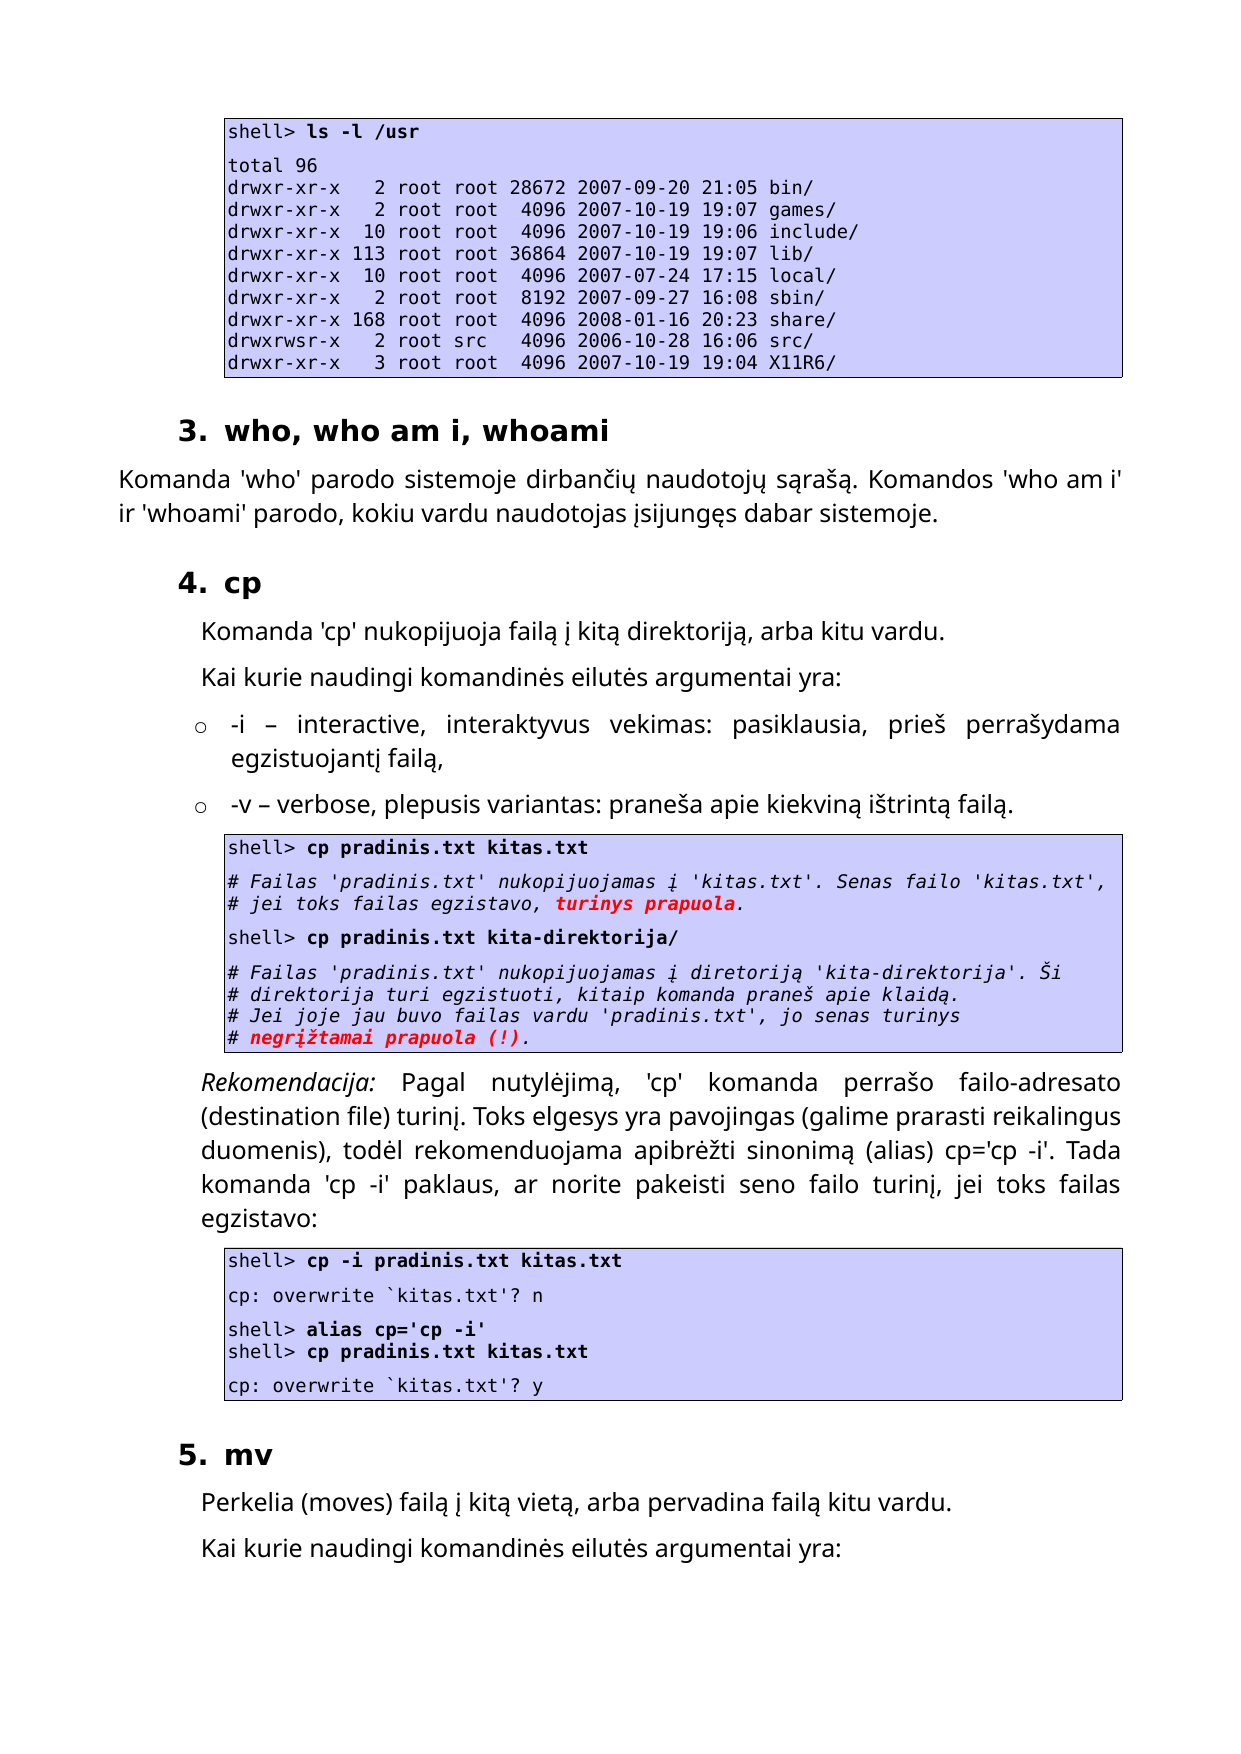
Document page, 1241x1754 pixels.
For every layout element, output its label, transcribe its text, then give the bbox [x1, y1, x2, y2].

list -i – interactive, interaktyvus vekimas: pasiklausia, prieš perrašydama egzistuojantį failą, [193, 706, 1122, 774]
text shell> cp pradinis.txt kita-direktorija/ [225, 924, 1122, 949]
text shell> alias cp='cp -i' shell> cp pradinis.txt kitas.txt [225, 1316, 1122, 1363]
text # Failas 'pradinis.txt' nukopijuojamas į 'kitas.txt'. Senas failo 'kitas.txt', # jei toks failas egzistavo, turinys prapuola. [225, 868, 1122, 915]
text # Failas 'pradinis.txt' nukopijuojamas į diretoriją 'kita-direktorija'. Ši # direktorija turi egzistuoti, kitaip komanda praneš apie klaidą. # Jei joje jau buvo failas vardu 'pradinis.txt', jo senas turinys # negrįžtamai prapuola (!). [225, 959, 1122, 1052]
text cp: overwrite `kitas.txt'? y [225, 1372, 1122, 1400]
subtitle cp [177, 567, 1122, 601]
subtitle who, who am i, whoami [177, 415, 1122, 449]
list Kai kurie naudingi komandinės eilutės argumentai yra: [156, 1531, 1122, 1565]
list Kai kurie naudingi komandinės eilutės argumentai yra: [156, 660, 1122, 694]
list Komanda 'cp' nukopijuoja failą į kitą direktoriją, arba kitu vardu. [156, 613, 1122, 647]
text cp: overwrite `kitas.txt'? n [225, 1282, 1122, 1307]
list Perkelia (moves) failą į kitą vietą, arba pervadina failą kitu vardu. [156, 1484, 1122, 1518]
list -v – verbose, plepusis variantas: praneša apie kiekviną ištrintą failą. [193, 787, 1122, 821]
text Komanda 'who' parodo sistemoje dirbančių naudotojų sąrašą. Komandos 'who am i' ir 'whoami' parodo, kokiu vardu naudotojas įsijungęs dabar sistemoje. [118, 461, 1122, 529]
text shell> cp pradinis.txt kitas.txt [225, 835, 1122, 858]
text shell> cp -i pradinis.txt kitas.txt [225, 1249, 1122, 1272]
subtitle mv [177, 1438, 1122, 1472]
text total 96 drwxr-xr-x 2 root root 28672 2007-09-20 21:05 bin/ drwxr-xr-x 2 root root 4096 2007-10-19 19:07 games/ drwxr-xr-x 10 root root 4096 2007-10-19 19:06 include/ drwxr-xr-x 113 root root 36864 2007-10-19 19:07 lib/ drwxr-xr-x 10 root root 4096 2007-07-24 17:15 local/ drwxr-xr-x 2 root root 8192 2007-09-27 16:08 sbin/ drwxr-xr-x 168 root root 4096 2008-01-16 20:23 share/ drwxrwsr-x 2 root src 4096 2006-10-28 16:06 src/ drwxr-xr-x 3 root root 4096 2007-10-19 19:04 X11R6/ [225, 152, 1122, 377]
list Rekomendacija: Pagal nutylėjimą, 'cp' komanda perrašo failo-adresato (destination file) turinį. Toks elgesys yra pavojingas (galime prarasti reikalingus duomenis), todėl rekomenduojama apibrėžti sinonimą (alias) cp='cp -i'. Tada komanda 'cp -i' paklaus, ar norite pakeisti seno failo turinį, jei toks failas egzistavo: [156, 1065, 1122, 1235]
text shell> ls -l /usr [225, 119, 1122, 143]
